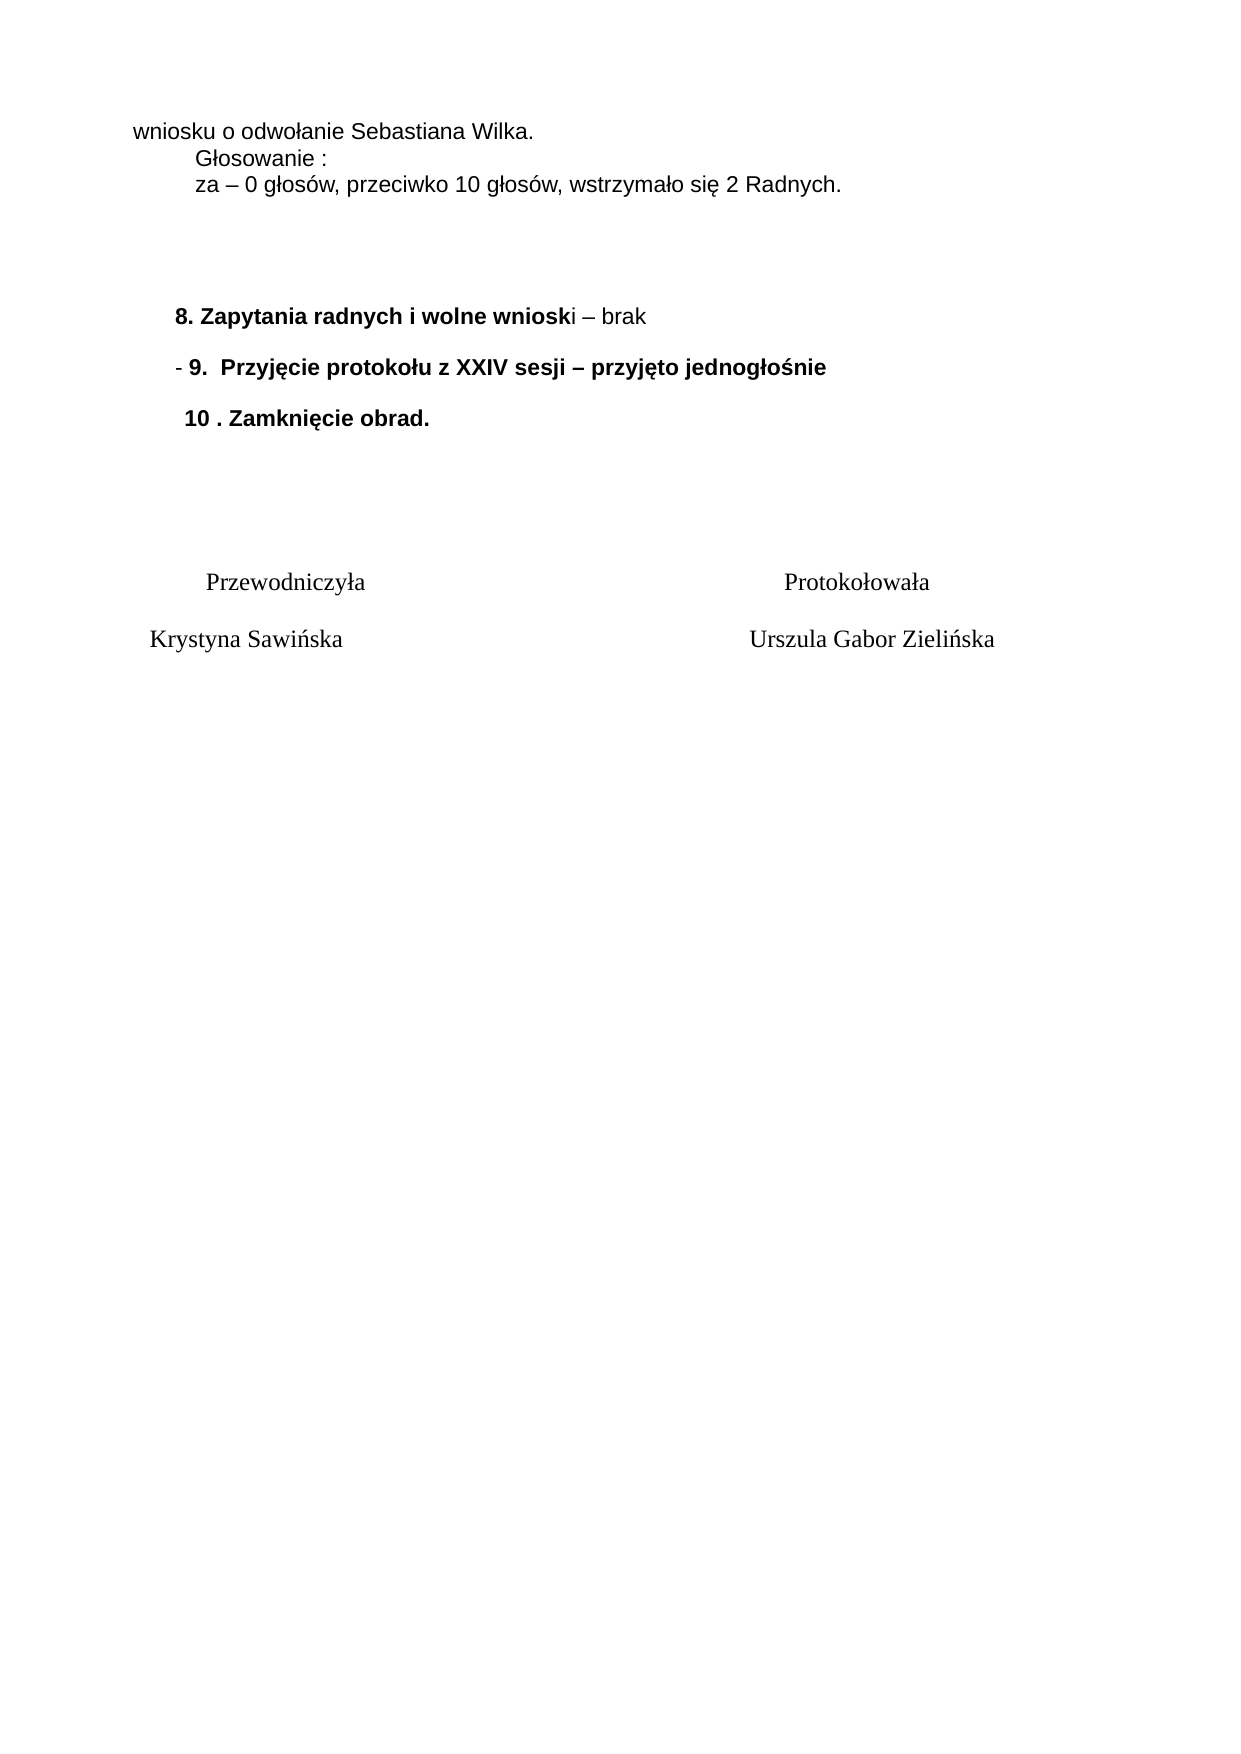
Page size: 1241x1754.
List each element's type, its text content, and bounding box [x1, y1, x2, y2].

list 10 . Zamknięcie obrad. [184, 405, 1122, 431]
text za – 0 głosów, przeciwko 10 głosów, wstrzymało się 2 Radnych. [195, 171, 1122, 197]
text Przewodniczyła Protokołowała [118, 567, 1122, 596]
list 8. Zapytania radnych i wolne wnioski – brak [175, 303, 1122, 329]
text wniosku o odwołanie Sebastiana Wilka. [133, 118, 1122, 144]
text Głosowanie : [195, 144, 1122, 171]
text Krystyna Sawińska Urszula Gabor Zielińska [118, 624, 1122, 653]
list - 9. Przyjęcie protokołu z XXIV sesji – przyjęto jednogłośnie [175, 354, 1122, 380]
